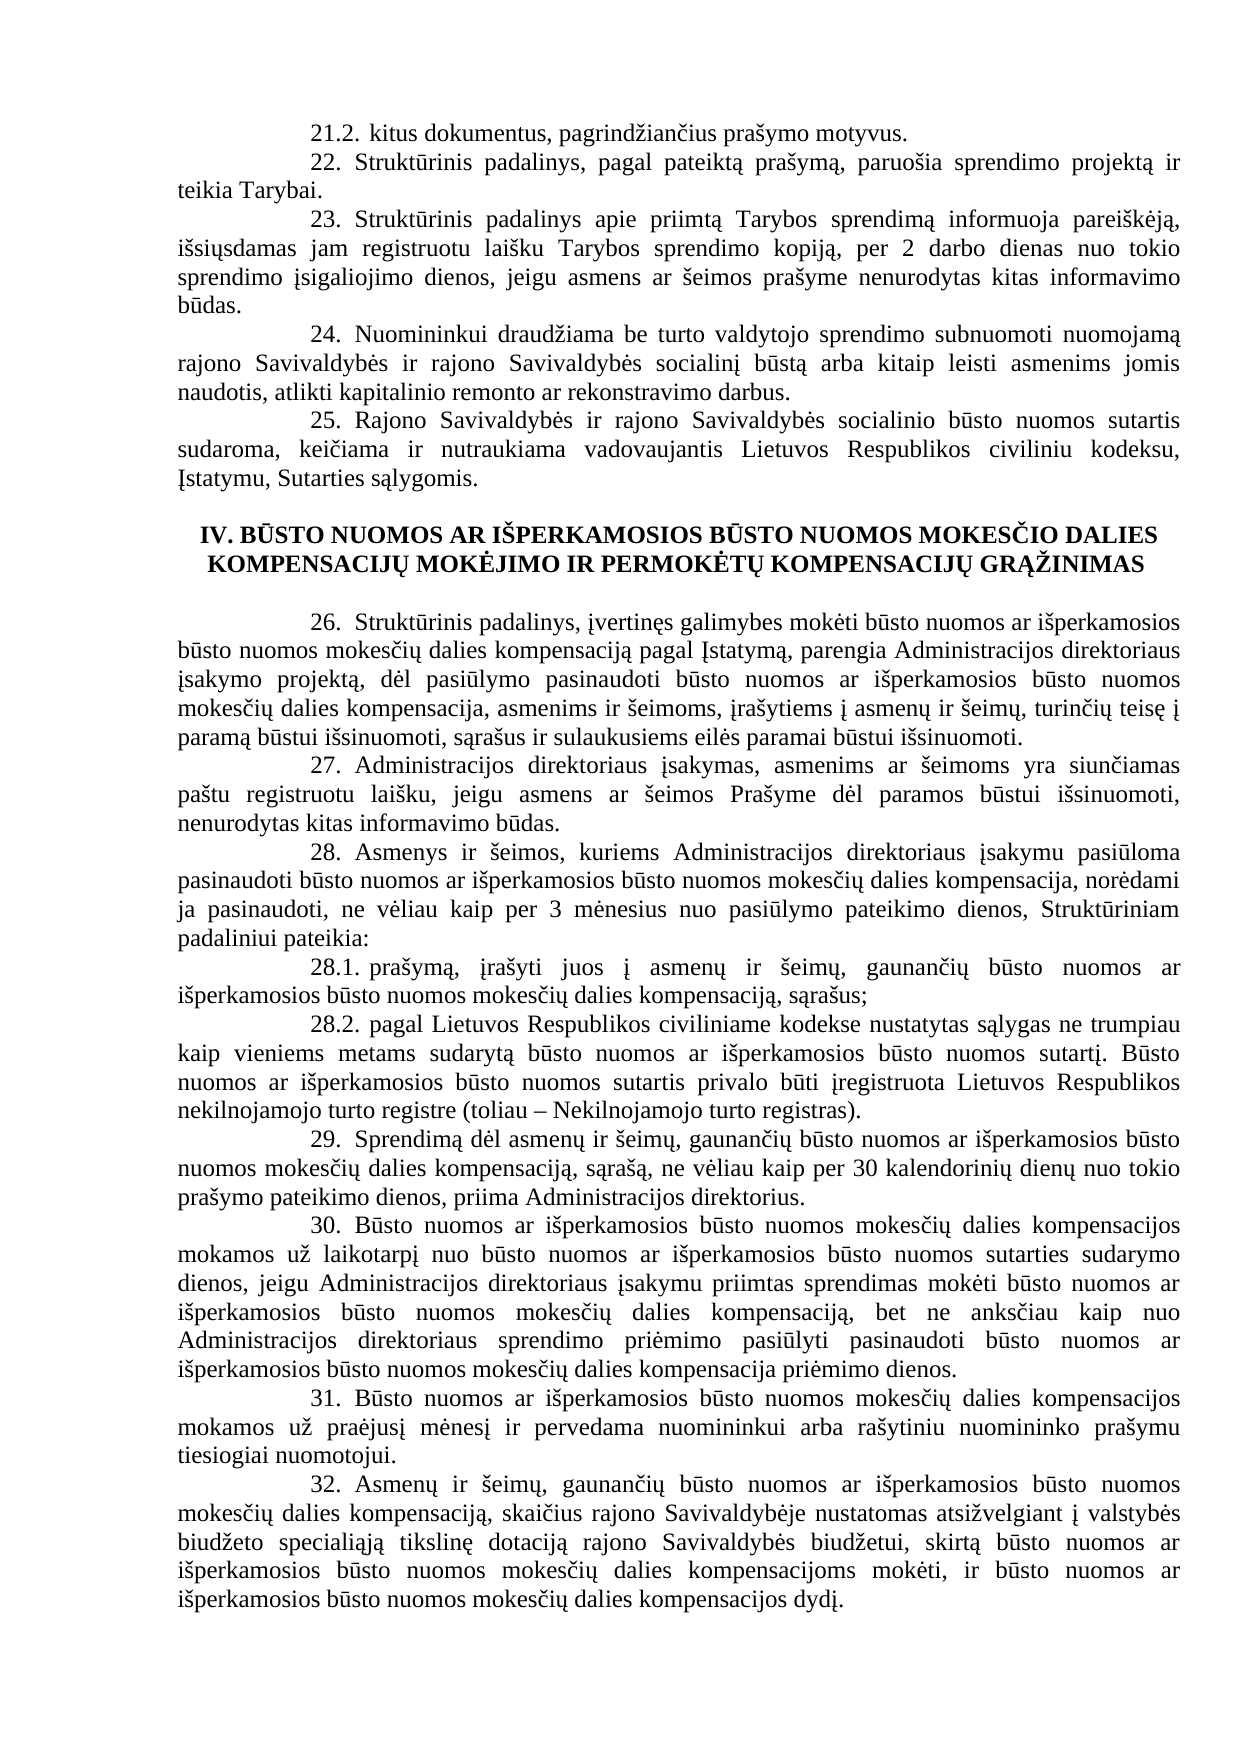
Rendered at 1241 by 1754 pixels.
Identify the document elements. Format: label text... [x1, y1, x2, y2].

text 29. Sprendimą dėl asmenų ir šeimų, gaunančių būsto nuomos ar išperkamosios būsto nuomos mokesčių dalies kompensaciją, sąrašą, ne vėliau kaip per 30 kalendorinių dienų nuo tokio prašymo pateikimo dienos, priima Administracijos direktorius. [177, 1124, 1181, 1211]
text 28. Asmenys ir šeimos, kuriems Administracijos direktoriaus įsakymu pasiūloma pasinaudoti būsto nuomos ar išperkamosios būsto nuomos mokesčių dalies kompensacija, norėdami ja pasinaudoti, ne vėliau kaip per 3 mėnesius nuo pasiūlymo pateikimo dienos, Struktūriniam padaliniui pateikia: [177, 837, 1181, 952]
text 24. Nuomininkui draudžiama be turto valdytojo sprendimo subnuomoti nuomojamą rajono Savivaldybės ir rajono Savivaldybės socialinį būstą arba kitaip leisti asmenims jomis naudotis, atlikti kapitalinio remonto ar rekonstravimo darbus. [177, 319, 1181, 406]
text 28.1. prašymą, įrašyti juos į asmenų ir šeimų, gaunančių būsto nuomos ar išperkamosios būsto nuomos mokesčių dalies kompensaciją, sąrašus; [177, 952, 1181, 1009]
text 28.2. pagal Lietuvos Respublikos civiliniame kodekse nustatytas sąlygas ne trumpiau kaip vieniems metams sudarytą būsto nuomos ar išperkamosios būsto nuomos sutartį. Būsto nuomos ar išperkamosios būsto nuomos sutartis privalo būti įregistruota Lietuvos Respublikos nekilnojamojo turto registre (toliau – Nekilnojamojo turto registras). [177, 1009, 1181, 1124]
text 27. Administracijos direktoriaus įsakymas, asmenims ar šeimoms yra siunčiamas paštu registruotu laišku, jeigu asmens ar šeimos Prašyme dėl paramos būstui išsinuomoti, nenurodytas kitas informavimo būdas. [177, 751, 1181, 837]
text 22. Struktūrinis padalinys, pagal pateiktą prašymą, paruošia sprendimo projektą ir teikia Tarybai. [177, 147, 1181, 204]
text 32. Asmenų ir šeimų, gaunančių būsto nuomos ar išperkamosios būsto nuomos mokesčių dalies kompensaciją, skaičius rajono Savivaldybėje nustatomas atsižvelgiant į valstybės biudžeto specialiąją tikslinę dotaciją rajono Savivaldybės biudžetui, skirtą būsto nuomos ar išperkamosios būsto nuomos mokesčių dalies kompensacijoms mokėti, ir būsto nuomos ar išperkamosios būsto nuomos mokesčių dalies kompensacijos dydį. [177, 1469, 1181, 1613]
text 30. Būsto nuomos ar išperkamosios būsto nuomos mokesčių dalies kompensacijos mokamos už laikotarpį nuo būsto nuomos ar išperkamosios būsto nuomos sutarties sudarymo dienos, jeigu Administracijos direktoriaus įsakymu priimtas sprendimas mokėti būsto nuomos ar išperkamosios būsto nuomos mokesčių dalies kompensaciją, bet ne anksčiau kaip nuo Administracijos direktoriaus sprendimo priėmimo pasiūlyti pasinaudoti būsto nuomos ar išperkamosios būsto nuomos mokesčių dalies kompensacija priėmimo dienos. [177, 1211, 1181, 1383]
text IV. BŪSTO NUOMOS AR IŠPERKAMOSIOS BŪSTO NUOMOS MOKESČIO DALIES KOMPENSACIJŲ MOKĖJIMO IR PERMOKĖTŲ KOMPENSACIJŲ GRĄŽINIMAS [177, 521, 1181, 578]
text 25. Rajono Savivaldybės ir rajono Savivaldybės socialinio būsto nuomos sutartis sudaroma, keičiama ir nutraukiama vadovaujantis Lietuvos Respublikos civiliniu kodeksu, Įstatymu, Sutarties sąlygomis. [177, 406, 1181, 492]
text 23. Struktūrinis padalinys apie priimtą Tarybos sprendimą informuoja pareiškėją, išsiųsdamas jam registruotu laišku Tarybos sprendimo kopiją, per 2 darbo dienas nuo tokio sprendimo įsigaliojimo dienos, jeigu asmens ar šeimos prašyme nenurodytas kitas informavimo būdas. [177, 204, 1181, 319]
text 26. Struktūrinis padalinys, įvertinęs galimybes mokėti būsto nuomos ar išperkamosios būsto nuomos mokesčių dalies kompensaciją pagal Įstatymą, parengia Administracijos direktoriaus įsakymo projektą, dėl pasiūlymo pasinaudoti būsto nuomos ar išperkamosios būsto nuomos mokesčių dalies kompensacija, asmenims ir šeimoms, įrašytiems į asmenų ir šeimų, turinčių teisę į paramą būstui išsinuomoti, sąrašus ir sulaukusiems eilės paramai būstui išsinuomoti. [177, 607, 1181, 751]
text 31. Būsto nuomos ar išperkamosios būsto nuomos mokesčių dalies kompensacijos mokamos už praėjusį mėnesį ir pervedama nuomininkui arba rašytiniu nuomininko prašymu tiesiogiai nuomotojui. [177, 1383, 1181, 1469]
text 21.2. kitus dokumentus, pagrindžiančius prašymo motyvus. [177, 118, 1181, 147]
